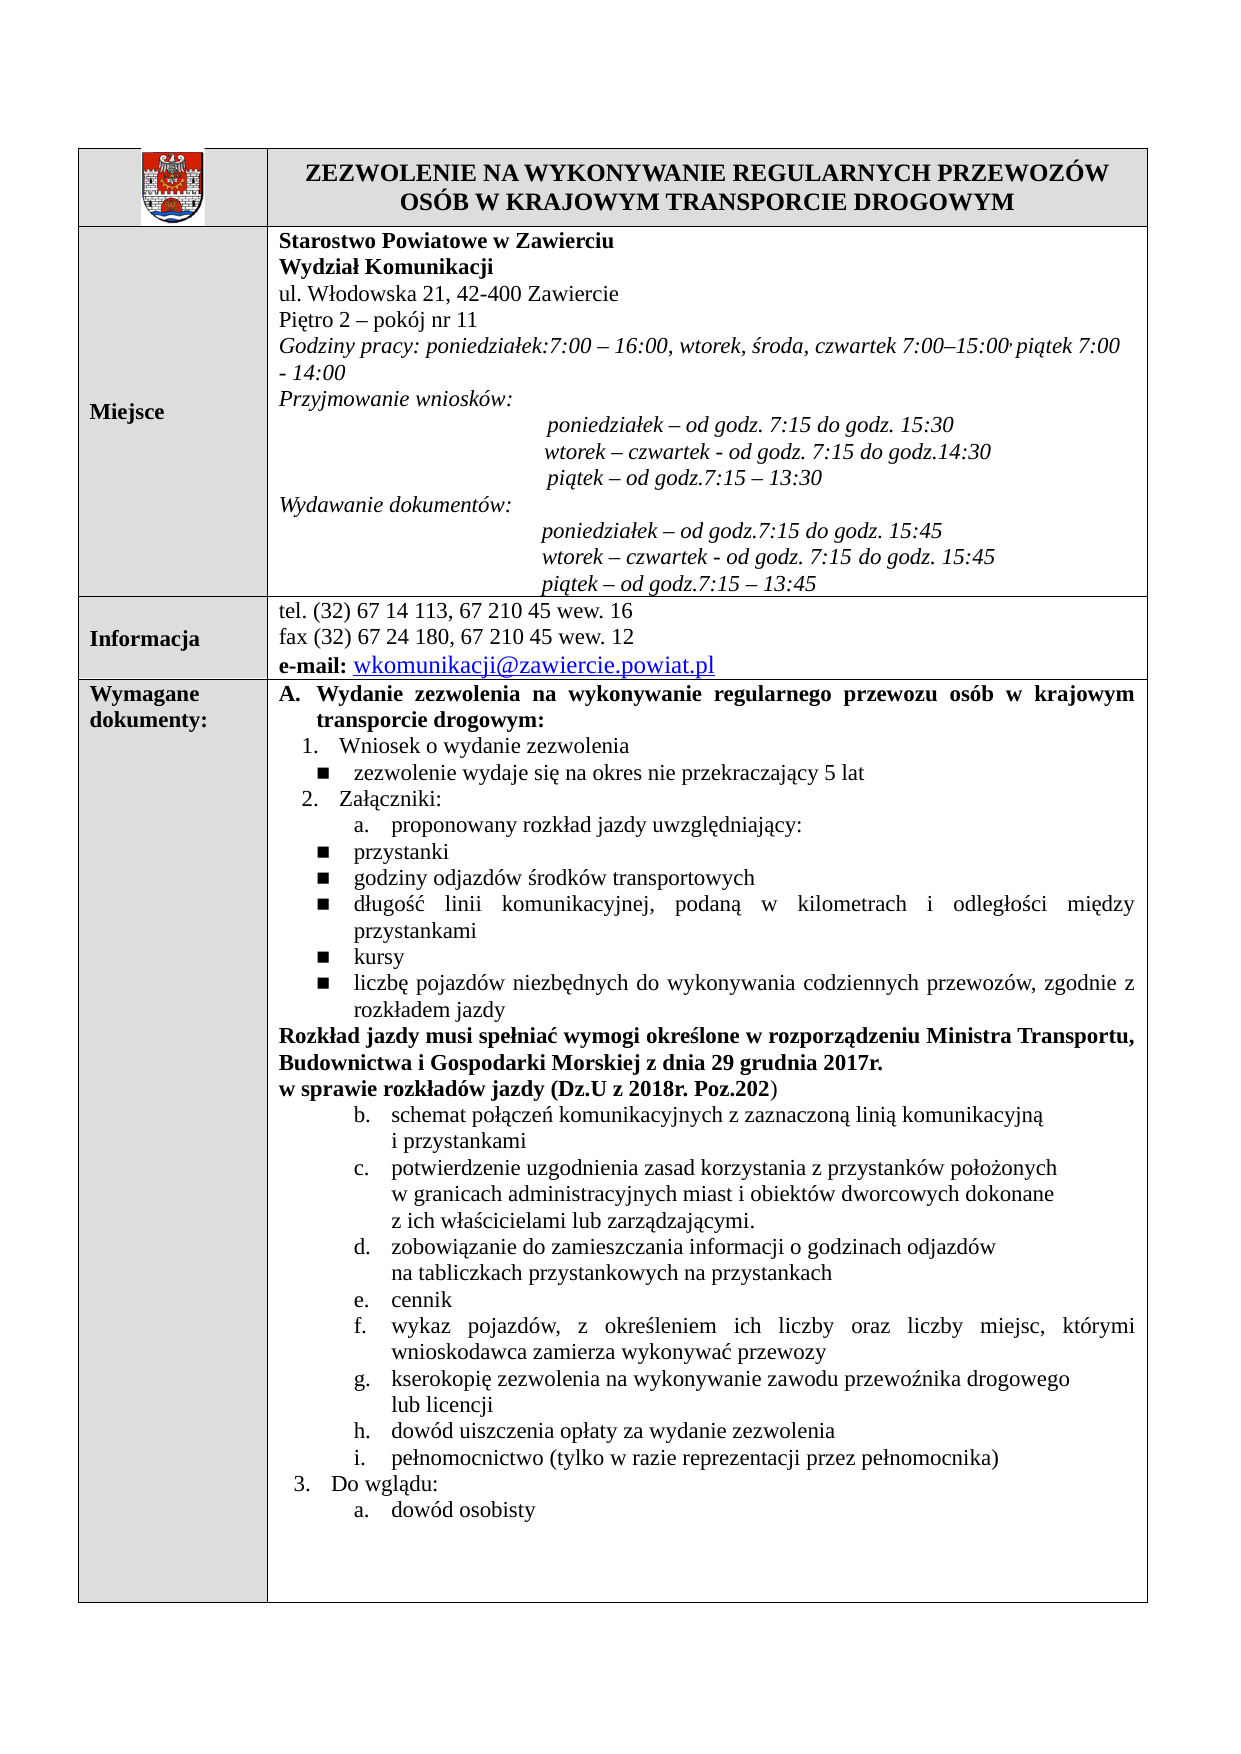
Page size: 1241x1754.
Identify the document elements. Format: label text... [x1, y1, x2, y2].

picture [141, 148, 205, 226]
table_cell Wydanie zezwolenia na wykonywanie regularnego przewozu osób w krajowym transporcie drogowym: Wniosek o wydanie zezwolenia zezwolenie wydaje się na okres nie przekraczający 5 lat Załączniki: proponowany rozkład jazdy uwzględniający: przystanki godziny odjazdów środków transportowych długość linii komunikacyjnej, podaną w kilometrach i odległości między przystankami kursy liczbę pojazdów niezbędnych do wykonywania codziennych przewozów, zgodnie z rozkładem jazdy Rozkład jazdy musi spełniać wymogi określone w rozporządzeniu Ministra Transportu, Budownictwa i Gospodarki Morskiej z dnia 29 grudnia 2017r. w sprawie rozkładów jazdy (Dz.U z 2018r. Poz.202) schemat połączeń komunikacyjnych z zaznaczoną linią komunikacyjną i przystankami potwierdzenie uzgodnienia zasad korzystania z przystanków położonych w granicach administracyjnych miast i obiektów dworcowych dokonane z ich właścicielami lub zarządzającymi. zobowiązanie do zamieszczania informacji o godzinach odjazdów na tabliczkach przystankowych na przystankach cennik wykaz pojazdów, z określeniem ich liczby oraz liczby miejsc, którymi wnioskodawca zamierza wykonywać przewozy kserokopię zezwolenia na wykonywanie zawodu przewoźnika drogowego lub licencji dowód uiszczenia opłaty za wydanie zezwolenia pełnomocnictwo (tylko w razie reprezentacji przez pełnomocnika) Do wglądu: dowód osobisty Zmiana zezwolenia na regularne wykonywanie przewozu osób w krajowym transporcie drogowym: Wniosek o zmianę zezwolenia Załączniki: proponowany rozkład jazdy uwzględniający: przystanki godziny odjazdów środków transportowych długość linii komunikacyjnej, podaną w kilometrach i odległości między przystankami kursy liczbę pojazdów niezbędnych do wykonywania codziennych przewozów, zgodnie z rozkładem jazdy/ Rozkład jazdy musi spełniać wymogi określone w rozporządzeniu Ministra Transportu, Budownictwa i Gospodarki Morskiej z dnia 29 grudnia 2017r. w sprawie rozkładów jazdy (Dz.U z 2018r. Poz 202) schemat połączeń komunikacyjnych z zaznaczoną linią komunikacyjną i przystankami potwierdzenie uzgodnienia zasad korzystania z przystanków położonych w granicach administracyjnych miast i obiektów dworcowych dokonane z ich właścicielami lub zarządzającymi. zobowiązanie do zamieszczania informacji o godzinach odjazdów na tabliczkach przystankowych na przystankach cennik wykaz pojazdów, z określeniem ich liczby oraz liczby miejsc, którymi wnioskodawca zamierza wykonywać przewozy kserokopię zezwolenia na wykonywanie zawodu przewoźnika drogowego lub licencji dowód uiszczenia opłaty za wydanie zezwolenia pełnomocnictwo (tylko w razie reprezentacji przez pełnomocnika) Do wglądu: dowód osobisty UWAGA: Zgodnie z art. 94 ustawy z dnia 8 grudnia 2017r. o szczególnych rozwiązaniach służących realizacji ustawy budżetowej na rok 2018 (Dz. U. z 2017r. Poz. 2371) wprowadzającym zmianę w art. 78 ustawy z dnia 16 grudnia 2010r. o publicznym transporcie drogowym (tekst jednolity Dz. U. z 2017r. Poz. 2136) zezwolenia na wykonywanie regularnych przewozów osób w krajowym transporcie drogowym wydane na podstawie przepisów dotychczasowych, których termin ważności upływa w dniu 31 grudnia 2017r. zachowują ważność do dnia 31 grudnia 2018r. [268, 680, 1147, 1602]
table_cell tel. (32) 67 14 113, 67 210 45 wew. 16 fax (32) 67 24 180, 67 210 45 wew. 12 e-mail: wkomunikacji@zawiercie.powiat.pl [268, 597, 1147, 678]
table_header ZEZWOLENIE NA WYKONYWANIE REGULARNYCH PRZEWOZÓW OSÓB W KRAJOWYM TRANSPORCIE DROGOWYM [268, 149, 1147, 226]
table_cell Informacja [79, 597, 267, 678]
table_cell Wymagane dokumenty: [79, 680, 267, 1602]
table_header [205, 149, 267, 226]
table_cell Miejsce [79, 227, 267, 596]
table_cell Starostwo Powiatowe w Zawierciu Wydział Komunikacji ul. Włodowska 21, 42-400 Zawiercie Piętro 2 – pokój nr 11 Godziny pracy: poniedziałek:7:00 – 16:00, wtorek, środa, czwartek 7:00–15:00, piątek 7:00 - 14:00 Przyjmowanie wniosków: poniedziałek – od godz. 7:15 do godz. 15:30 wtorek – czwartek - od godz. 7:15 do godz.14:30 piątek – od godz.7:15 – 13:30 Wydawanie dokumentów: poniedziałek – od godz.7:15 do godz. 15:45 wtorek – czwartek - od godz. 7:15 do godz. 15:45 piątek – od godz.7:15 – 13:45 [268, 227, 1147, 596]
table_header [79, 149, 141, 226]
